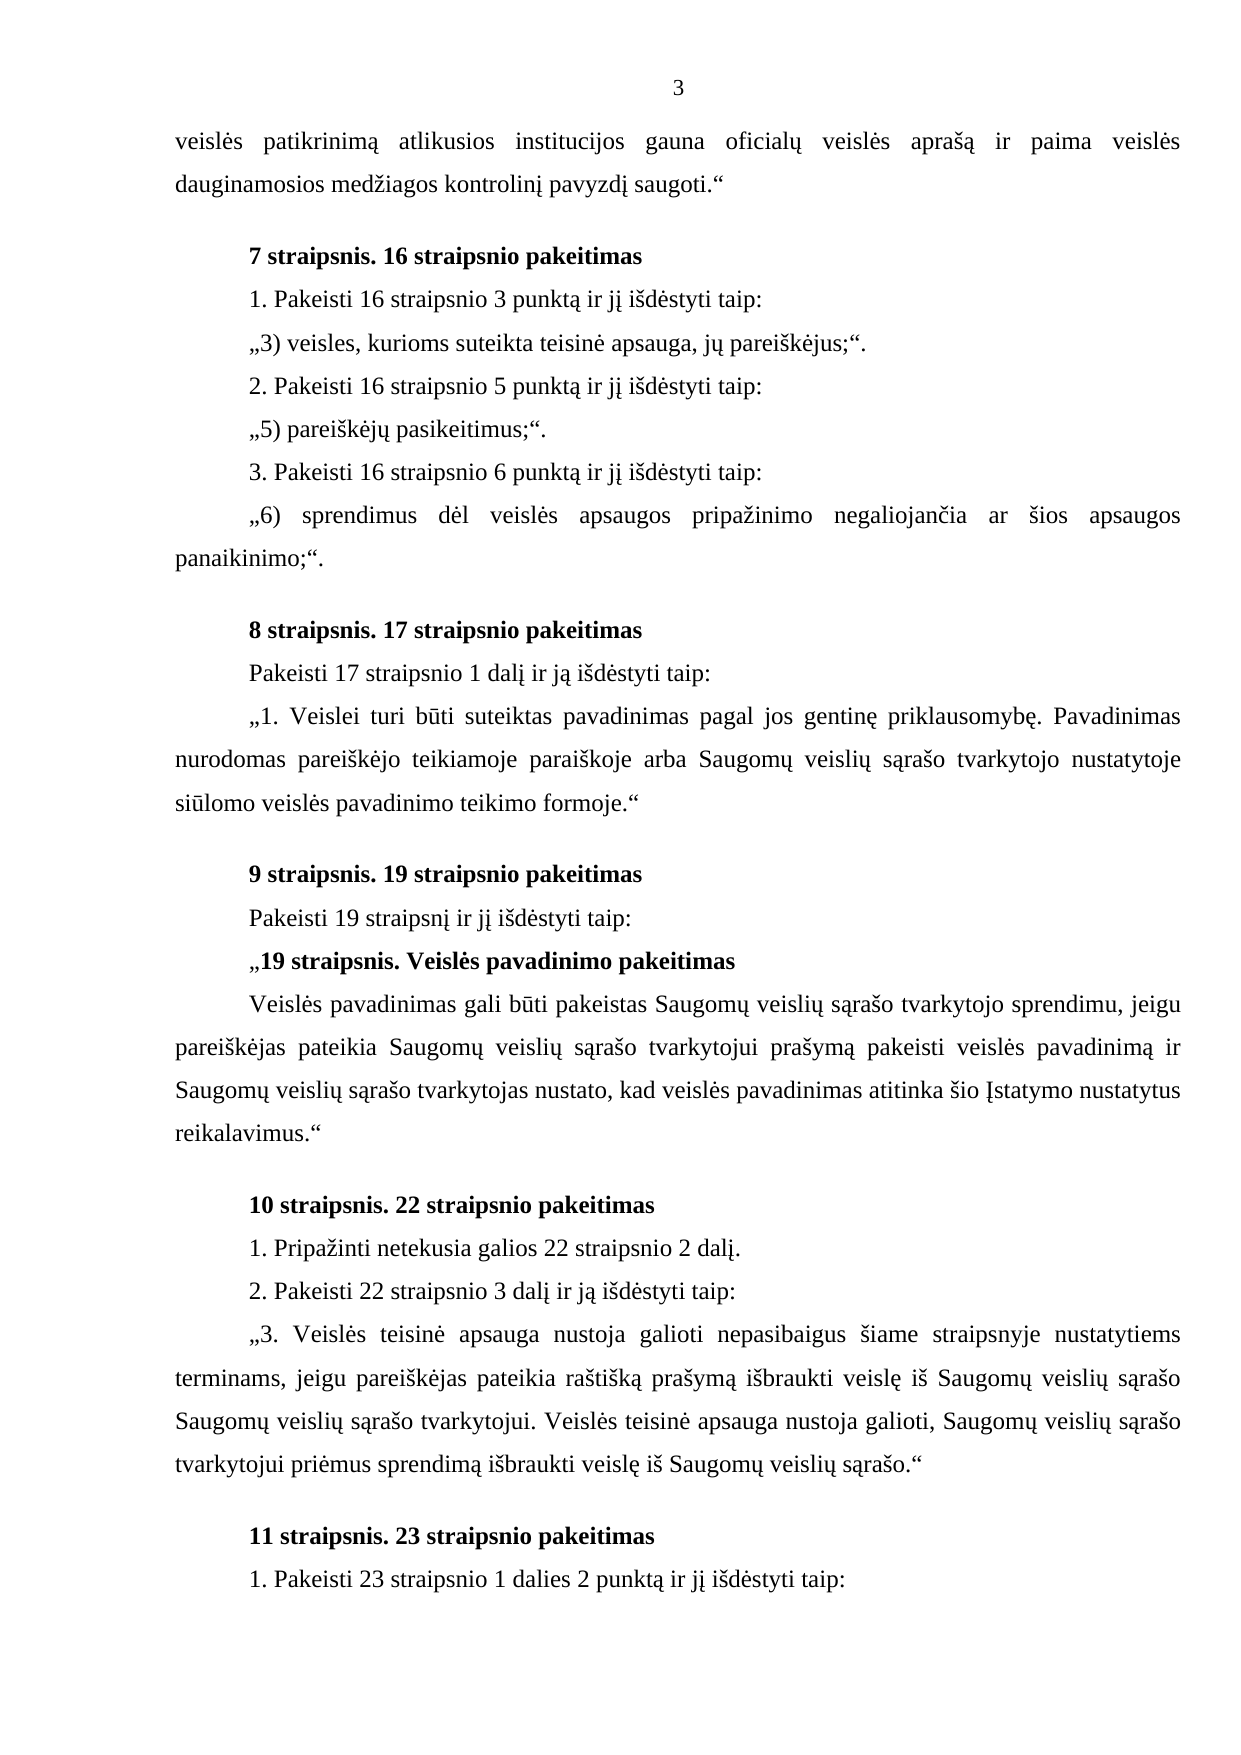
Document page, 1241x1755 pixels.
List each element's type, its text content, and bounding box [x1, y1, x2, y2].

text 1. Pakeisti 16 straipsnio 3 punktą ir jį išdėstyti taip: [175, 284, 1182, 313]
text „19 straipsnis. Veislės pavadinimo pakeitimas [175, 946, 1182, 974]
text „3) veisles, kurioms suteikta teisinė apsauga, jų pareiškėjus;“. [175, 328, 1182, 356]
text 1. Pakeisti 23 straipsnio 1 dalies 2 punktą ir jį išdėstyti taip: [175, 1564, 1182, 1593]
text „1. Veislei turi būti suteiktas pavadinimas pagal jos gentinę priklausomybę. Pavadinimas nurodomas pareiškėjo teikiamoje paraiškoje arba Saugomų veislių sąrašo tvarkytojo nustatytoje siūlomo veislės pavadinimo teikimo formoje.“ [175, 701, 1182, 816]
text 11 straipsnis. 23 straipsnio pakeitimas [175, 1521, 1182, 1549]
text 1. Pripažinti netekusia galios 22 straipsnio 2 dalį. [175, 1233, 1182, 1262]
text 3. Pakeisti 16 straipsnio 6 punktą ir jį išdėstyti taip: [175, 457, 1182, 486]
text 2. Pakeisti 16 straipsnio 5 punktą ir jį išdėstyti taip: [175, 371, 1182, 399]
text „3. Veislės teisinė apsauga nustoja galioti nepasibaigus šiame straipsnyje nustatytiems terminams, jeigu pareiškėjas pateikia raštišką prašymą išbraukti veislę iš Saugomų veislių sąrašo Saugomų veislių sąrašo tvarkytojui. Veislės teisinė apsauga nustoja galioti, Saugomų veislių sąrašo tvarkytojui priėmus sprendimą išbraukti veislę iš Saugomų veislių sąrašo.“ [175, 1319, 1182, 1478]
text 7 straipsnis. 16 straipsnio pakeitimas [175, 241, 1182, 270]
text „5) pareiškėjų pasikeitimus;“. [175, 414, 1182, 443]
text Pakeisti 17 straipsnio 1 dalį ir ją išdėstyti taip: [175, 658, 1182, 687]
text 2. Pakeisti 22 straipsnio 3 dalį ir ją išdėstyti taip: [175, 1276, 1182, 1305]
text 9 straipsnis. 19 straipsnio pakeitimas [175, 859, 1182, 888]
text Veislės pavadinimas gali būti pakeistas Saugomų veislių sąrašo tvarkytojo sprendimu, jeigu pareiškėjas pateikia Saugomų veislių sąrašo tvarkytojui prašymą pakeisti veislės pavadinimą ir Saugomų veislių sąrašo tvarkytojas nustato, kad veislės pavadinimas atitinka šio Įstatymo nustatytus reikalavimus.“ [175, 989, 1182, 1147]
text 10 straipsnis. 22 straipsnio pakeitimas [175, 1190, 1182, 1219]
text „6) sprendimus dėl veislės apsaugos pripažinimo negaliojančia ar šios apsaugos panaikinimo;“. [175, 500, 1182, 572]
text 8 straipsnis. 17 straipsnio pakeitimas [175, 615, 1182, 644]
text Pakeisti 19 straipsnį ir jį išdėstyti taip: [175, 903, 1182, 931]
text veislės patikrinimą atlikusios institucijos gauna oficialų veislės aprašą ir paima veislės dauginamosios medžiagos kontrolinį pavyzdį saugoti.“ [175, 126, 1182, 198]
